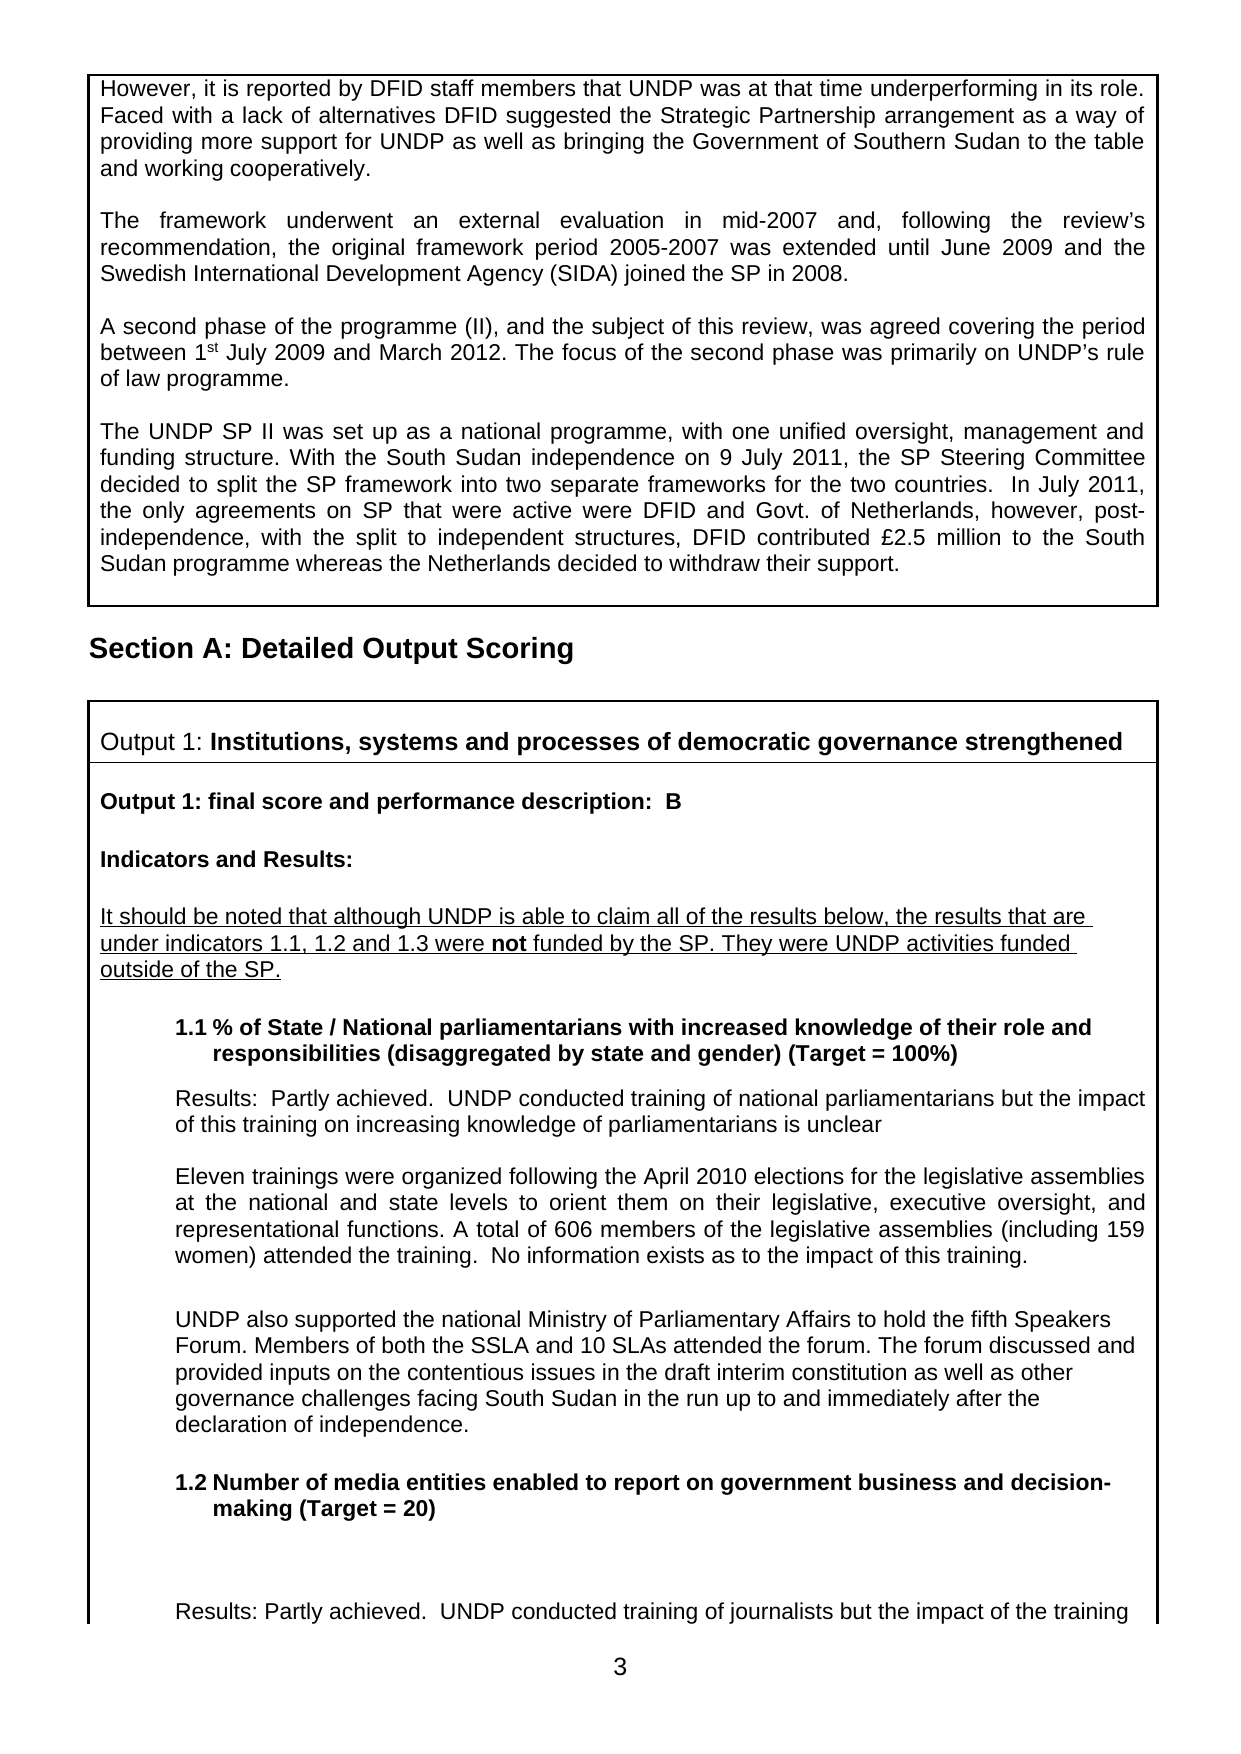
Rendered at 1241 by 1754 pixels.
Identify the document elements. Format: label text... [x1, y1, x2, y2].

table_cell Output 1: final score and performance description: B Indicators and Results: It should be noted that although UNDP is able to claim all of the results below, the results that are under indicators 1.1, 1.2 and 1.3 were not funded by the SP. They were UNDP activities funded outside of the SP. % of State / National parliamentarians with increased knowledge of their role and responsibilities (disaggregated by state and gender) (Target = 100%) Results: Partly achieved. UNDP conducted training of national parliamentarians but the impact of this training on increasing knowledge of parliamentarians is unclear Eleven trainings were organized following the April 2010 elections for the legislative assemblies at the national and state levels to orient them on their legislative, executive oversight, and representational functions. A total of 606 members of the legislative assemblies (including 159 women) attended the training. No information exists as to the impact of this training. UNDP also supported the national Ministry of Parliamentary Affairs to hold the fifth Speakers Forum. Members of both the SSLA and 10 SLAs attended the forum. The forum discussed and provided inputs on the contentious issues in the draft interim constitution as well as other governance challenges facing South Sudan in the run up to and immediately after the declaration of independence. Number of media entities enabled to report on government business and decision-making (Target = 20) Results: Partly achieved. UNDP conducted training of journalists but the impact of the training [90, 763, 1156, 1624]
table_cell However, it is reported by DFID staff members that UNDP was at that time underperforming in its role. Faced with a lack of alternatives DFID suggested the Strategic Partnership arrangement as a way of providing more support for UNDP as well as bringing the Government of Southern Sudan to the table and working cooperatively. The framework underwent an external evaluation in mid-2007 and, following the review’s recommendation, the original framework period 2005-2007 was extended until June 2009 and the Swedish International Development Agency (SIDA) joined the SP in 2008. A second phase of the programme (II), and the subject of this review, was agreed covering the period between 1st July 2009 and March 2012. The focus of the second phase was primarily on UNDP’s rule of law programme. The UNDP SP II was set up as a national programme, with one unified oversight, management and funding structure. With the South Sudan independence on 9 July 2011, the SP Steering Committee decided to split the SP framework into two separate frameworks for the two countries. In July 2011, the only agreements on SP that were active were DFID and Govt. of Netherlands, however, post-independence, with the split to independent structures, DFID contributed £2.5 million to the South Sudan programme whereas the Netherlands decided to withdraw their support. [90, 76, 1156, 605]
subtitle Section A: Detailed Output Scoring [89, 631, 1152, 665]
table_header Output 1: Institutions, systems and processes of democratic governance strengthened [90, 702, 1156, 762]
